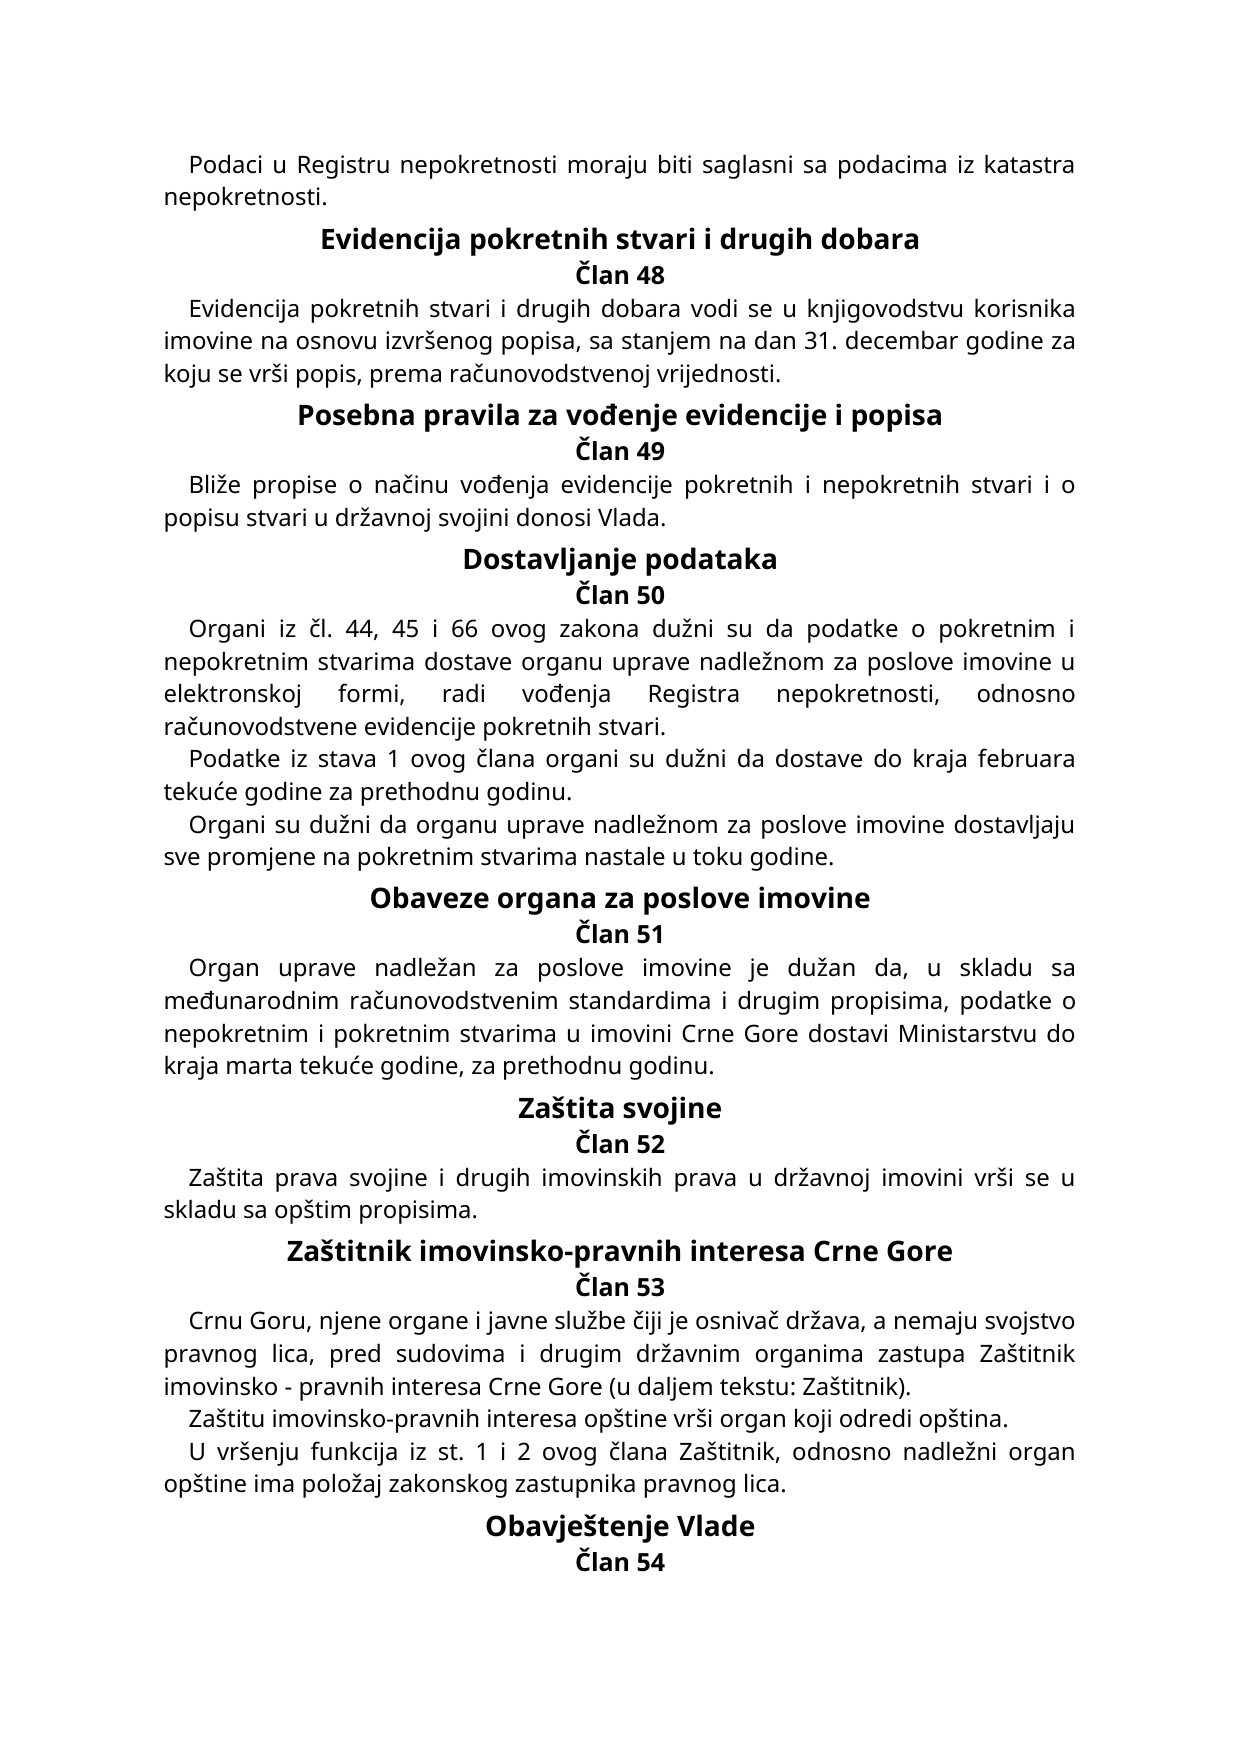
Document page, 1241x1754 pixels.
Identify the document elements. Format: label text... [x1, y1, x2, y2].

text Posebna pravila za vođenje evidencije i popisa [148, 396, 1093, 434]
text Član 48 [148, 257, 1093, 291]
text Zaštitnik imovinsko-pravnih interesa Crne Gore [148, 1232, 1093, 1270]
text Član 51 [148, 917, 1093, 951]
text Crnu Goru, njene organe i javne službe čiji je osnivač država, a nemaju svojstvo pravnog lica, pred sudovima i drugim državnim organima zastupa Zaštitnik imovinsko - pravnih interesa Crne Gore (u daljem tekstu: Zaštitnik). [163, 1304, 1077, 1402]
text Evidencija pokretnih stvari i drugih dobara vodi se u knjigovodstvu korisnika imovine na osnovu izvršenog popisa, sa stanjem na dan 31. decembar godine za koju se vrši popis, prema računovodstvenoj vrijednosti. [163, 291, 1077, 389]
text Organ uprave nadležan za poslove imovine je dužan da, u skladu sa međunarodnim računovodstvenim standardima i drugim propisima, podatke o nepokretnim i pokretnim stvarima u imovini Crne Gore dostavi Ministarstvu do kraja marta tekuće godine, za prethodnu godinu. [163, 951, 1077, 1082]
text Zaštitu imovinsko-pravnih interesa opštine vrši organ koji odredi opština. [163, 1402, 1077, 1434]
text Član 49 [148, 434, 1093, 468]
text Evidencija pokretnih stvari i drugih dobara [148, 219, 1093, 257]
text Dostavljanje podataka [148, 539, 1093, 578]
text Obaveze organa za poslove imovine [148, 879, 1093, 917]
text Podatke iz stava 1 ovog člana organi su dužni da dostave do kraja februara tekuće godine za prethodnu godinu. [163, 742, 1077, 807]
text Član 53 [148, 1270, 1093, 1304]
text Organi su dužni da organu uprave nadležnom za poslove imovine dostavljaju sve promjene na pokretnim stvarima nastale u toku godine. [163, 807, 1077, 873]
text Podaci u Registru nepokretnosti moraju biti saglasni sa podacima iz katastra nepokretnosti. [163, 148, 1077, 213]
text Član 52 [148, 1126, 1093, 1160]
text Obavještenje Vlade [148, 1506, 1093, 1544]
text Član 54 [148, 1544, 1093, 1578]
text Zaštita prava svojine i drugih imovinskih prava u državnoj imovini vrši se u skladu sa opštim propisima. [163, 1160, 1077, 1226]
text Član 50 [148, 578, 1093, 612]
text Bliže propise o načinu vođenja evidencije pokretnih i nepokretnih stvari i o popisu stvari u državnoj svojini donosi Vlada. [163, 468, 1077, 533]
text Organi iz čl. 44, 45 i 66 ovog zakona dužni su da podatke o pokretnim i nepokretnim stvarima dostave organu uprave nadležnom za poslove imovine u elektronskoj formi, radi vođenja Registra nepokretnosti, odnosno računovodstvene evidencije pokretnih stvari. [163, 612, 1077, 742]
text U vršenju funkcija iz st. 1 i 2 ovog člana Zaštitnik, odnosno nadležni organ opštine ima položaj zakonskog zastupnika pravnog lica. [163, 1434, 1077, 1500]
text Zaštita svojine [148, 1088, 1093, 1126]
